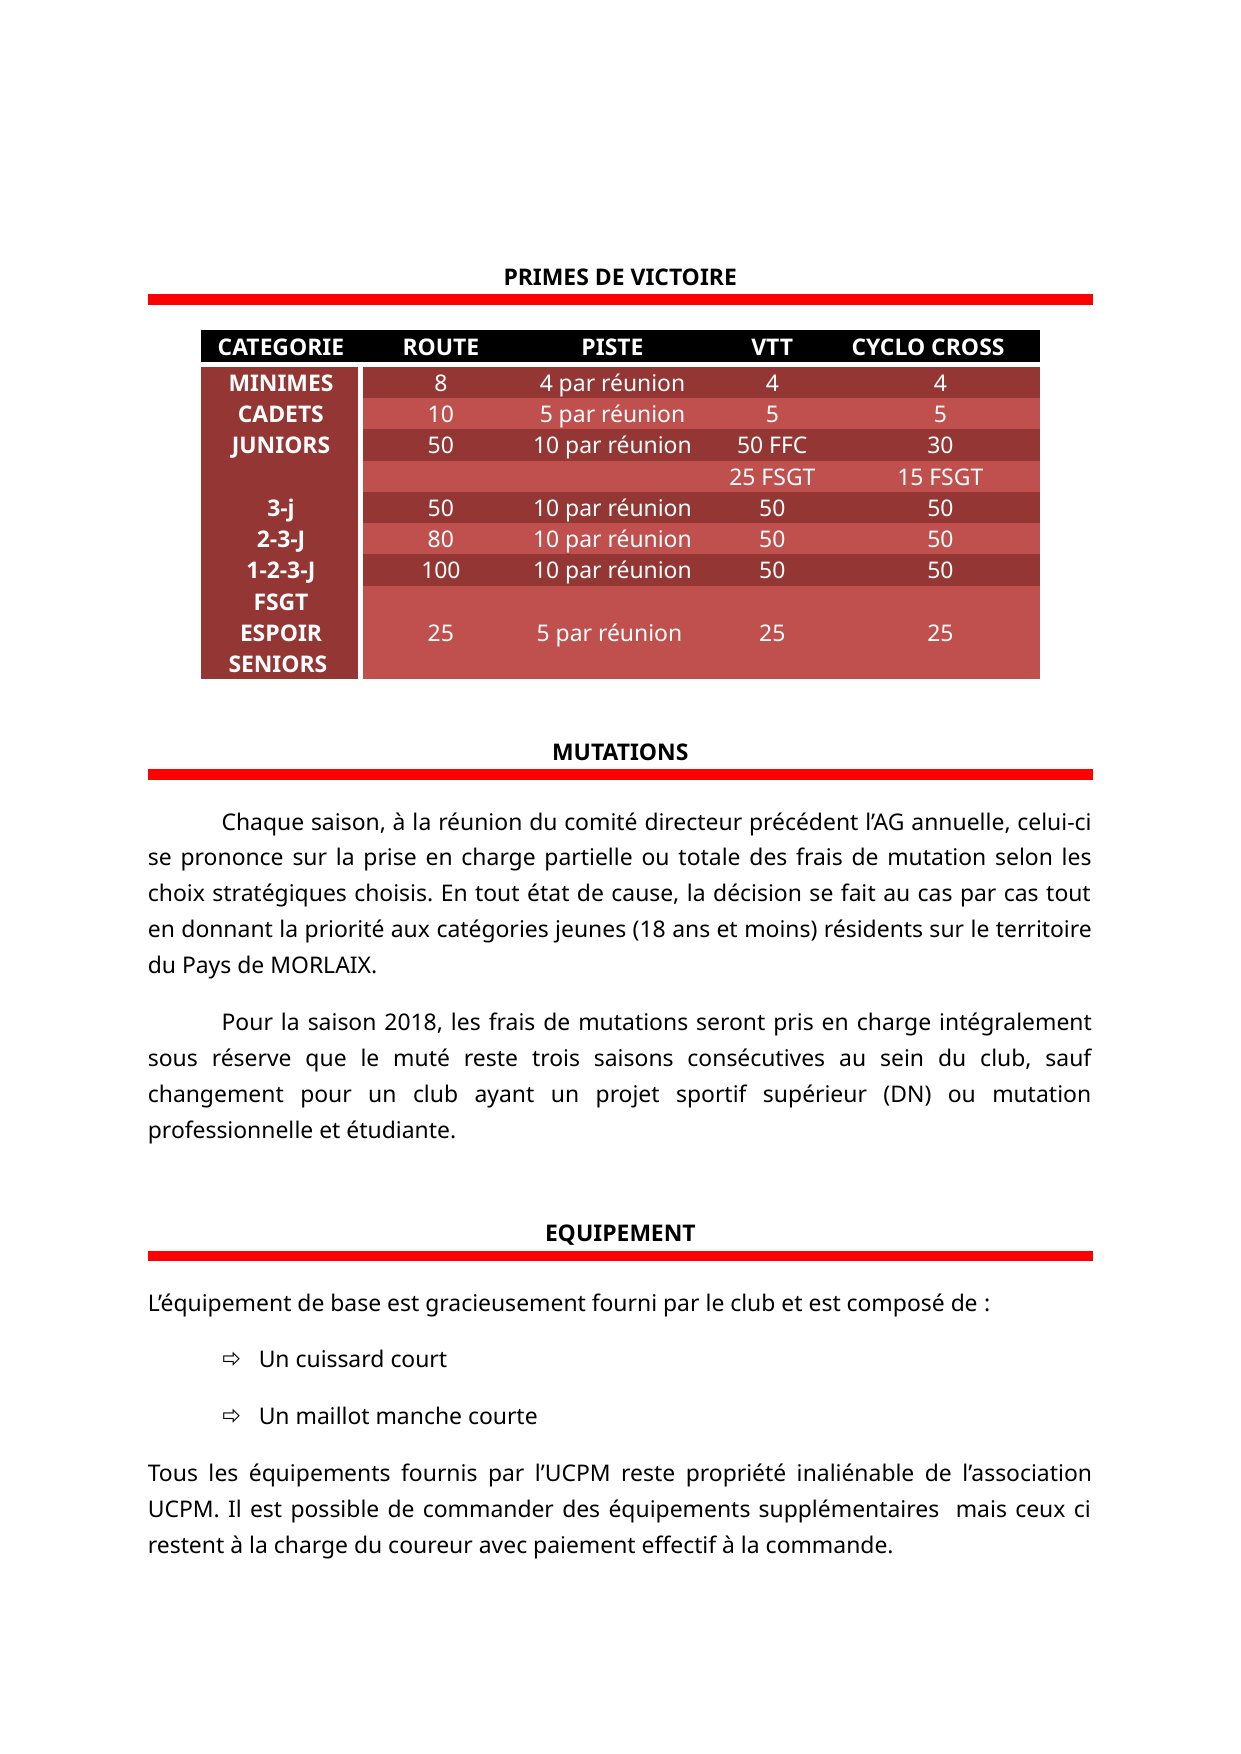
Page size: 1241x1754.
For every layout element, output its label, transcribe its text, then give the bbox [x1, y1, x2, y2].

table_header CYCLO CROSS [840, 330, 1040, 362]
table_cell 15 FSGT [840, 461, 1040, 492]
table_cell 50 [840, 554, 1040, 586]
text Pour la saison 2018, les frais de mutations seront pris en charge intégralement sous réserve que le muté reste trois saisons consécutives au sein du club, sauf changement pour un club ayant un projet sportif supérieur (DN) ou mutation professionnelle et étudiante. [148, 1006, 1093, 1145]
table_cell 5 [704, 398, 840, 429]
table_cell MINIMES [201, 367, 358, 398]
list Un cuissard court [221, 1343, 1093, 1375]
table_header CATEGORIE [201, 330, 361, 362]
table_cell 8 [363, 367, 521, 398]
text Tous les équipements fournis par l’UCPM reste propriété inaliénable de l’association UCPM. Il est possible de commander des équipements supplémentaires mais ceux ci restent à la charge du coureur avec paiement effectif à la commande. [148, 1457, 1093, 1560]
table_cell 10 par réunion [521, 429, 704, 461]
table_header VTT [704, 330, 840, 362]
table_header ROUTE [361, 330, 521, 362]
list Un maillot manche courte [221, 1400, 1093, 1431]
table_cell 50 [704, 554, 840, 586]
table_cell 3-j [201, 492, 358, 523]
table_cell 5 [840, 398, 1040, 429]
text Chaque saison, à la réunion du comité directeur précédent l’AG annuelle, celui-ci se prononce sur la prise en charge partielle ou totale des frais de mutation selon les choix stratégiques choisis. En tout état de cause, la décision se fait au cas par cas tout en donnant la priorité aux catégories jeunes (18 ans et moins) résidents sur le territoire du Pays de MORLAIX. [148, 805, 1093, 980]
table_cell 50 [704, 492, 840, 523]
table_cell FSGT ESPOIR SENIORS [201, 586, 358, 679]
table_cell CADETS [201, 398, 358, 429]
table_cell 50 [363, 492, 521, 523]
table_cell 5 par réunion [521, 398, 704, 429]
text PRIMES DE VICTOIRE [148, 261, 1093, 294]
table_cell 25 [840, 586, 1040, 679]
table_cell 10 par réunion [521, 523, 704, 554]
table_cell 4 [704, 367, 840, 398]
table_cell 1-2-3-J [201, 554, 358, 586]
table_cell 25 FSGT [704, 461, 840, 492]
table_cell 50 [840, 523, 1040, 554]
text MUTATIONS [148, 736, 1093, 769]
table_cell 4 par réunion [521, 367, 704, 398]
text L’équipement de base est gracieusement fourni par le club et est composé de : [148, 1287, 1093, 1318]
table_cell 4 [840, 367, 1040, 398]
table_cell [363, 461, 521, 492]
table_cell 2-3-J [201, 523, 358, 554]
table_cell 10 par réunion [521, 554, 704, 586]
table_cell 50 [363, 429, 521, 461]
text EQUIPEMENT [148, 1217, 1093, 1251]
table_cell [521, 461, 704, 492]
table_cell 25 [363, 586, 521, 679]
table_cell 25 [704, 586, 840, 679]
table_cell 50 [840, 492, 1040, 523]
table_header PISTE [521, 330, 704, 362]
table_cell 100 [363, 554, 521, 586]
table_cell JUNIORS [201, 429, 358, 461]
table_cell 80 [363, 523, 521, 554]
table_cell 10 [363, 398, 521, 429]
table_cell 50 FFC [704, 429, 840, 461]
table_cell 5 par réunion [521, 586, 704, 679]
table_cell 10 par réunion [521, 492, 704, 523]
table_cell 50 [704, 523, 840, 554]
table_cell [201, 461, 358, 492]
table_cell 30 [840, 429, 1040, 461]
